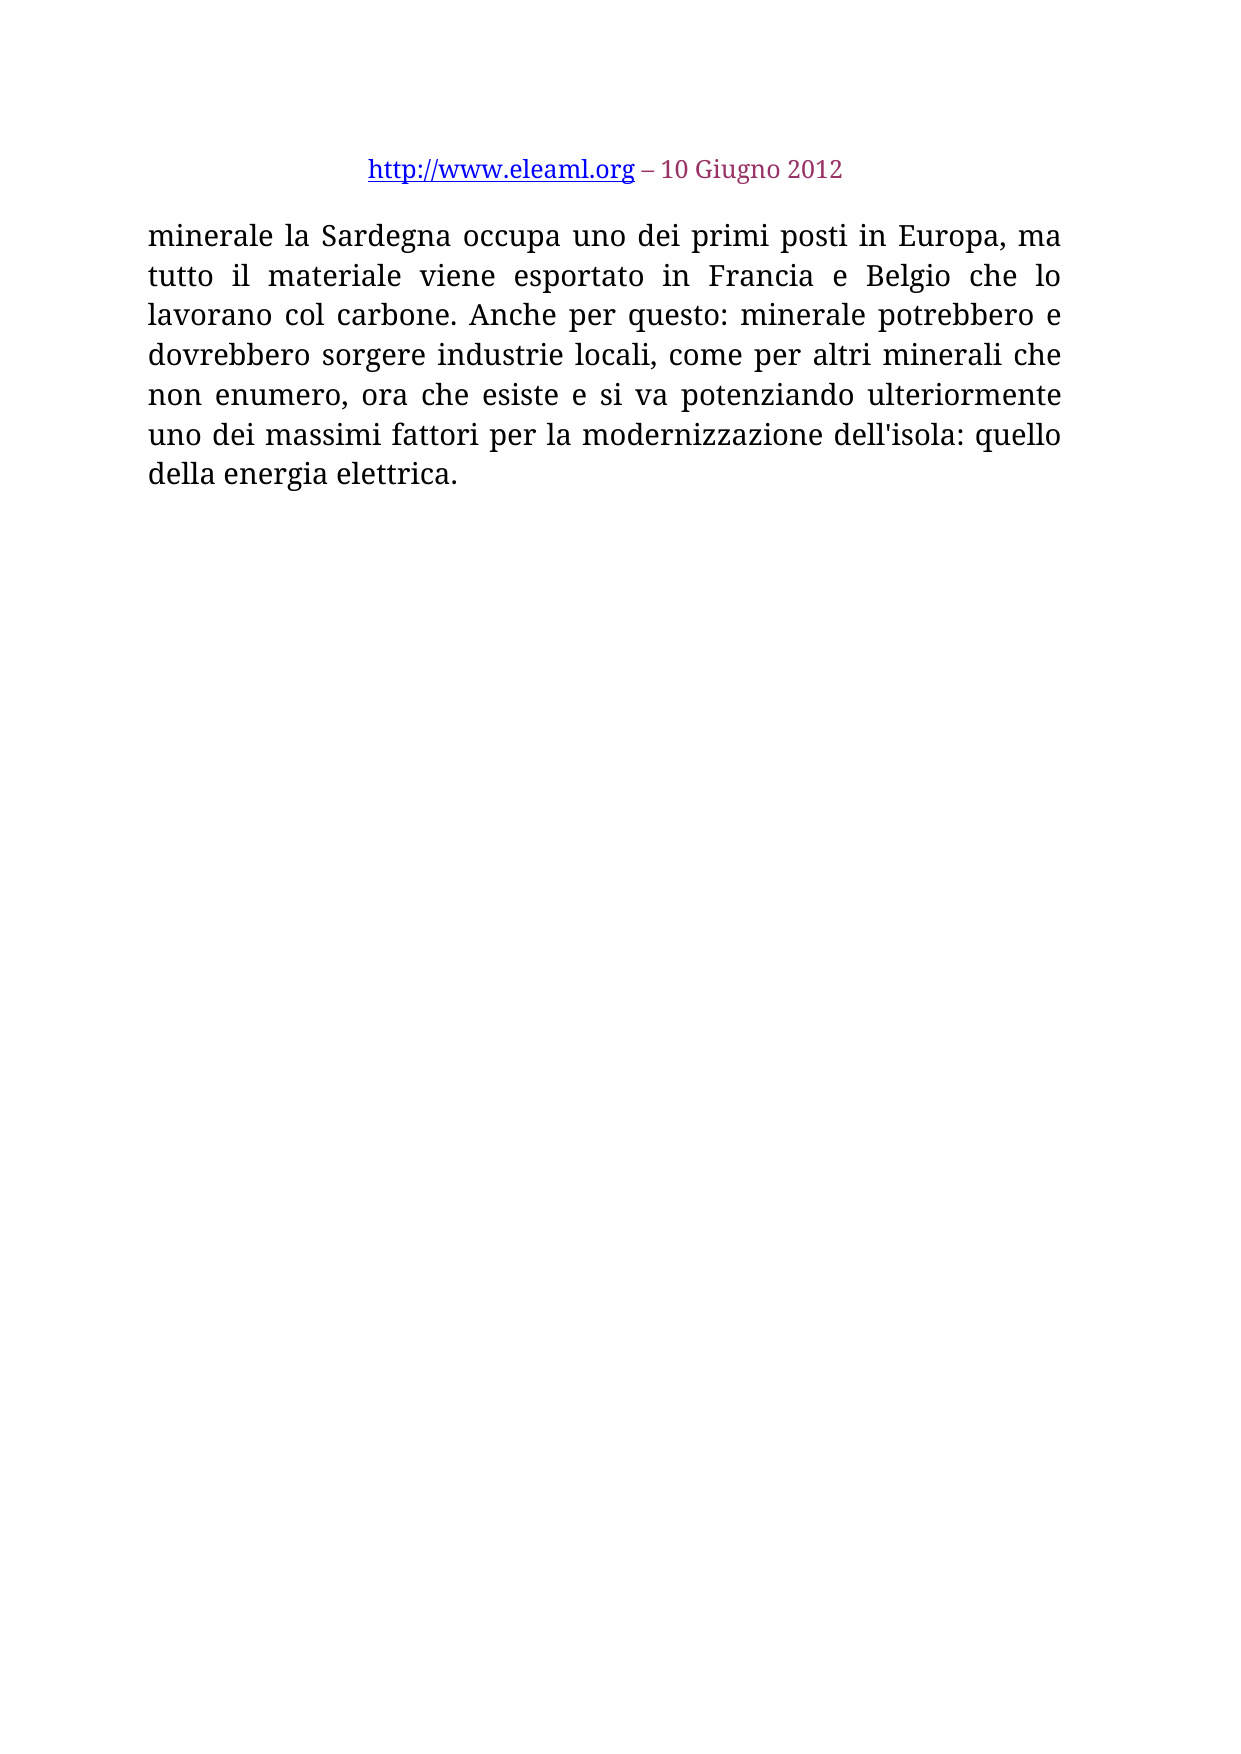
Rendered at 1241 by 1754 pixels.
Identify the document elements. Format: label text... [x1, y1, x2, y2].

text minerale la Sardegna occupa uno dei primi posti in Europa, ma tutto il materiale viene esportato in Francia e Belgio che lo lavorano col carbone. Anche per questo: minerale potrebbero e dovrebbero sorgere industrie locali, come per altri minerali che non enumero, ora che esiste e si va potenziando ulteriormente uno dei massimi fattori per la modernizzazione dell'isola: quello della energia elettrica. [148, 215, 1063, 493]
